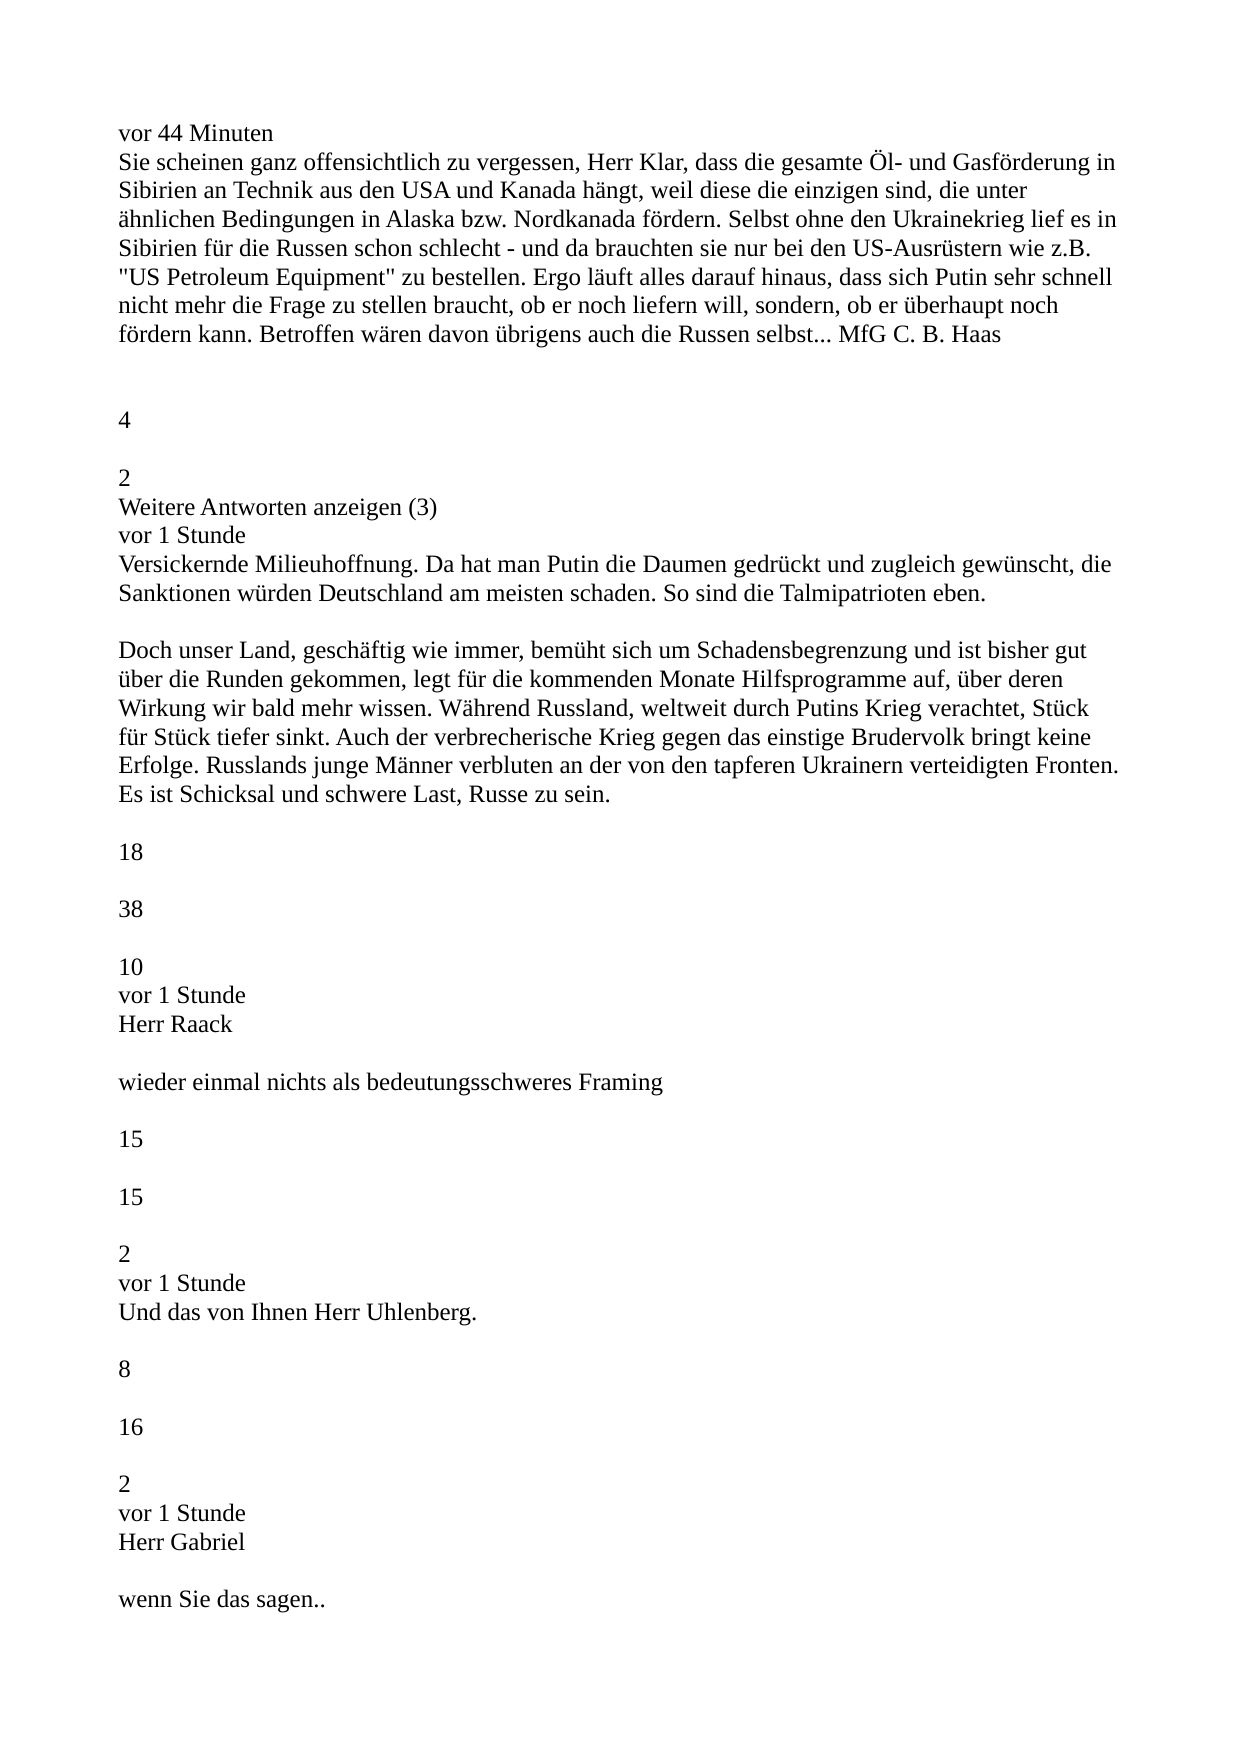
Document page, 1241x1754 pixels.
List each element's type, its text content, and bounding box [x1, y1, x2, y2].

text vor 1 Stunde [118, 1498, 1122, 1527]
text 10 [118, 952, 1122, 981]
text 2 [118, 463, 1122, 492]
text 4 [118, 406, 1122, 434]
text Und das von Ihnen Herr Uhlenberg. [118, 1297, 1122, 1326]
text 2 [118, 1239, 1122, 1268]
text wenn Sie das sagen.. [118, 1584, 1122, 1613]
text Versickernde Milieuhoffnung. Da hat man Putin die Daumen gedrückt und zugleich gewünscht, die Sanktionen würden Deutschland am meisten schaden. So sind die Talmipatrioten eben. [118, 549, 1122, 607]
text Weitere Antworten anzeigen (3) [118, 492, 1122, 521]
text vor 1 Stunde [118, 1268, 1122, 1297]
text 38 [118, 894, 1122, 923]
text Sie scheinen ganz offensichtlich zu vergessen, Herr Klar, dass die gesamte Öl- und Gasförderung in Sibirien an Technik aus den USA und Kanada hängt, weil diese die einzigen sind, die unter ähnlichen Bedingungen in Alaska bzw. Nordkanada fördern. Selbst ohne den Ukrainekrieg lief es in Sibirien für die Russen schon schlecht - und da brauchten sie nur bei den US-Ausrüstern wie z.B. "US Petroleum Equipment" zu bestellen. Ergo läuft alles darauf hinaus, dass sich Putin sehr schnell nicht mehr die Frage zu stellen braucht, ob er noch liefern will, sondern, ob er überhaupt noch fördern kann. Betroffen wären davon übrigens auch die Russen selbst... MfG C. B. Haas [118, 147, 1122, 348]
text vor 1 Stunde [118, 981, 1122, 1009]
text Doch unser Land, geschäftig wie immer, bemüht sich um Schadensbegrenzung und ist bisher gut über die Runden gekommen, legt für die kommenden Monate Hilfsprogramme auf, über deren Wirkung wir bald mehr wissen. Während Russland, weltweit durch Putins Krieg verachtet, Stück für Stück tiefer sinkt. Auch der verbrecherische Krieg gegen das einstige Brudervolk bringt keine Erfolge. Russlands junge Männer verbluten an der von den tapferen Ukrainern verteidigten Fronten. Es ist Schicksal und schwere Last, Russe zu sein. [118, 636, 1122, 808]
text vor 1 Stunde [118, 521, 1122, 549]
text 15 [118, 1124, 1122, 1153]
text 15 [118, 1182, 1122, 1211]
text 8 [118, 1354, 1122, 1383]
text 18 [118, 837, 1122, 866]
text 16 [118, 1412, 1122, 1441]
text Herr Gabriel [118, 1527, 1122, 1556]
text wieder einmal nichts als bedeutungsschweres Framing [118, 1067, 1122, 1096]
text 2 [118, 1469, 1122, 1498]
text vor 44 Minuten [118, 118, 1122, 147]
text Herr Raack [118, 1009, 1122, 1038]
